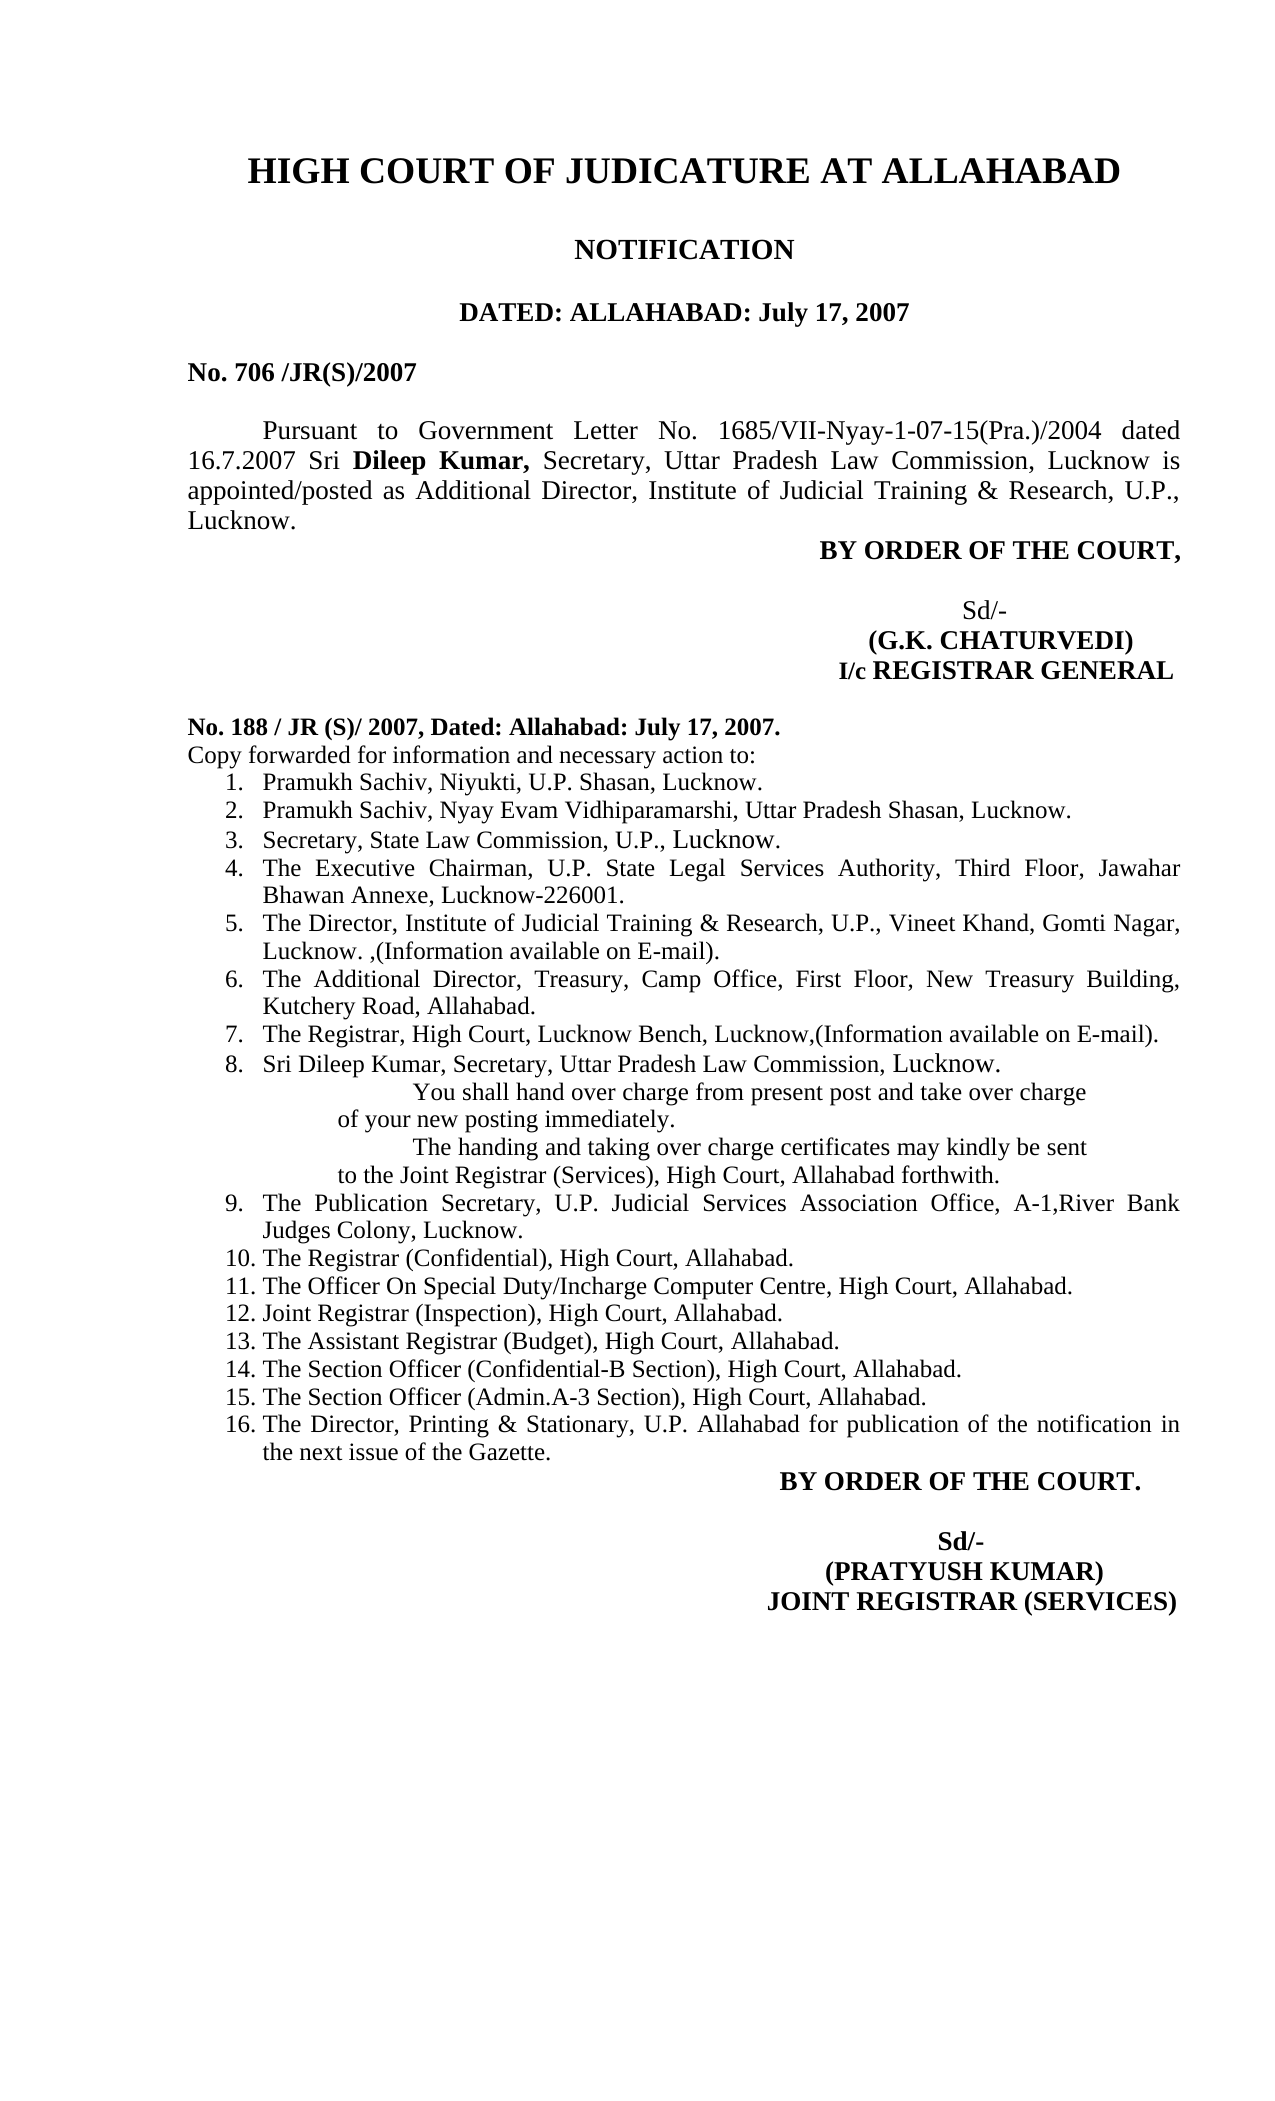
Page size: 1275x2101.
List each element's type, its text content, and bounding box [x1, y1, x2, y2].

list The Director, Institute of Judicial Training & Research, U.P., Vineet Khand, Gomti Nagar, Lucknow. ,(Information available on E-mail). [225, 909, 1181, 965]
list The Section Officer (Confidential-B Section), High Court, Allahabad. [225, 1355, 1181, 1383]
text BY ORDER OF THE COURT, [187, 535, 1181, 565]
text Copy forwarded for information and necessary action to: [187, 741, 1181, 768]
list The Director, Printing & Stationary, U.P. Allahabad for publication of the notification in the next issue of the Gazette. [225, 1410, 1181, 1466]
list The Publication Secretary, U.P. Judicial Services Association Office, A-1,River Bank Judges Colony, Lucknow. [225, 1189, 1181, 1244]
list Secretary, State Law Commission, U.P., Lucknow. [225, 824, 1181, 854]
subtitle I/c REGISTRAR GENERAL [187, 655, 1181, 685]
text Pursuant to Government Letter No. 1685/VII-Nyay-1-07-15(Pra.)/2004 dated 16.7.2007 Sri Dileep Kumar, Secretary, Uttar Pradesh Law Commission, Lucknow is appointed/posted as Additional Director, Institute of Judicial Training & Research, U.P., Lucknow. [187, 415, 1181, 535]
text (PRATYUSH KUMAR) [825, 1556, 1181, 1586]
text (G.K. CHATURVEDI) [187, 625, 1181, 655]
list The Officer On Special Duty/Incharge Computer Centre, High Court, Allahabad. [225, 1272, 1181, 1299]
list Sri Dileep Kumar, Secretary, Uttar Pradesh Law Commission, Lucknow. [225, 1048, 1181, 1078]
list The Executive Chairman, U.P. State Legal Services Authority, Third Floor, Jawahar Bhawan Annexe, Lucknow-226001. [225, 854, 1181, 909]
list Pramukh Sachiv, Niyukti, U.P. Shasan, Lucknow. [225, 768, 1181, 796]
text JOINT REGISTRAR (SERVICES) [187, 1586, 1181, 1616]
title HIGH COURT OF JUDICATURE AT ALLAHABAD [187, 150, 1181, 192]
list The Section Officer (Admin.A-3 Section), High Court, Allahabad. [225, 1383, 1181, 1410]
list The Registrar, High Court, Lucknow Bench, Lucknow,(Information available on E-mail). [225, 1020, 1181, 1048]
text You shall hand over charge from present post and take over charge of your new posting immediately. [337, 1078, 1087, 1133]
text NOTIFICATION [187, 233, 1181, 265]
subtitle No. 706 /JR(S)/2007 [187, 358, 1181, 388]
subtitle DATED: ALLAHABAD: July 17, 2007 [187, 298, 1181, 328]
list The Assistant Registrar (Budget), High Court, Allahabad. [225, 1327, 1181, 1355]
text The handing and taking over charge certificates may kindly be sent to the Joint Registrar (Services), High Court, Allahabad forthwith. [337, 1133, 1087, 1189]
text Sd/- [787, 1526, 1181, 1556]
text No. 188 / JR (S)/ 2007, Dated: Allahabad: July 17, 2007. [187, 713, 1181, 741]
list The Additional Director, Treasury, Camp Office, First Floor, New Treasury Building, Kutchery Road, Allahabad. [225, 965, 1181, 1020]
text BY ORDER OF THE COURT. [712, 1466, 1181, 1496]
list The Registrar (Confidential), High Court, Allahabad. [225, 1244, 1181, 1272]
list Joint Registrar (Inspection), High Court, Allahabad. [225, 1299, 1181, 1327]
text Sd/- [187, 595, 1181, 625]
list Pramukh Sachiv, Nyay Evam Vidhiparamarshi, Uttar Pradesh Shasan, Lucknow. [225, 796, 1181, 824]
